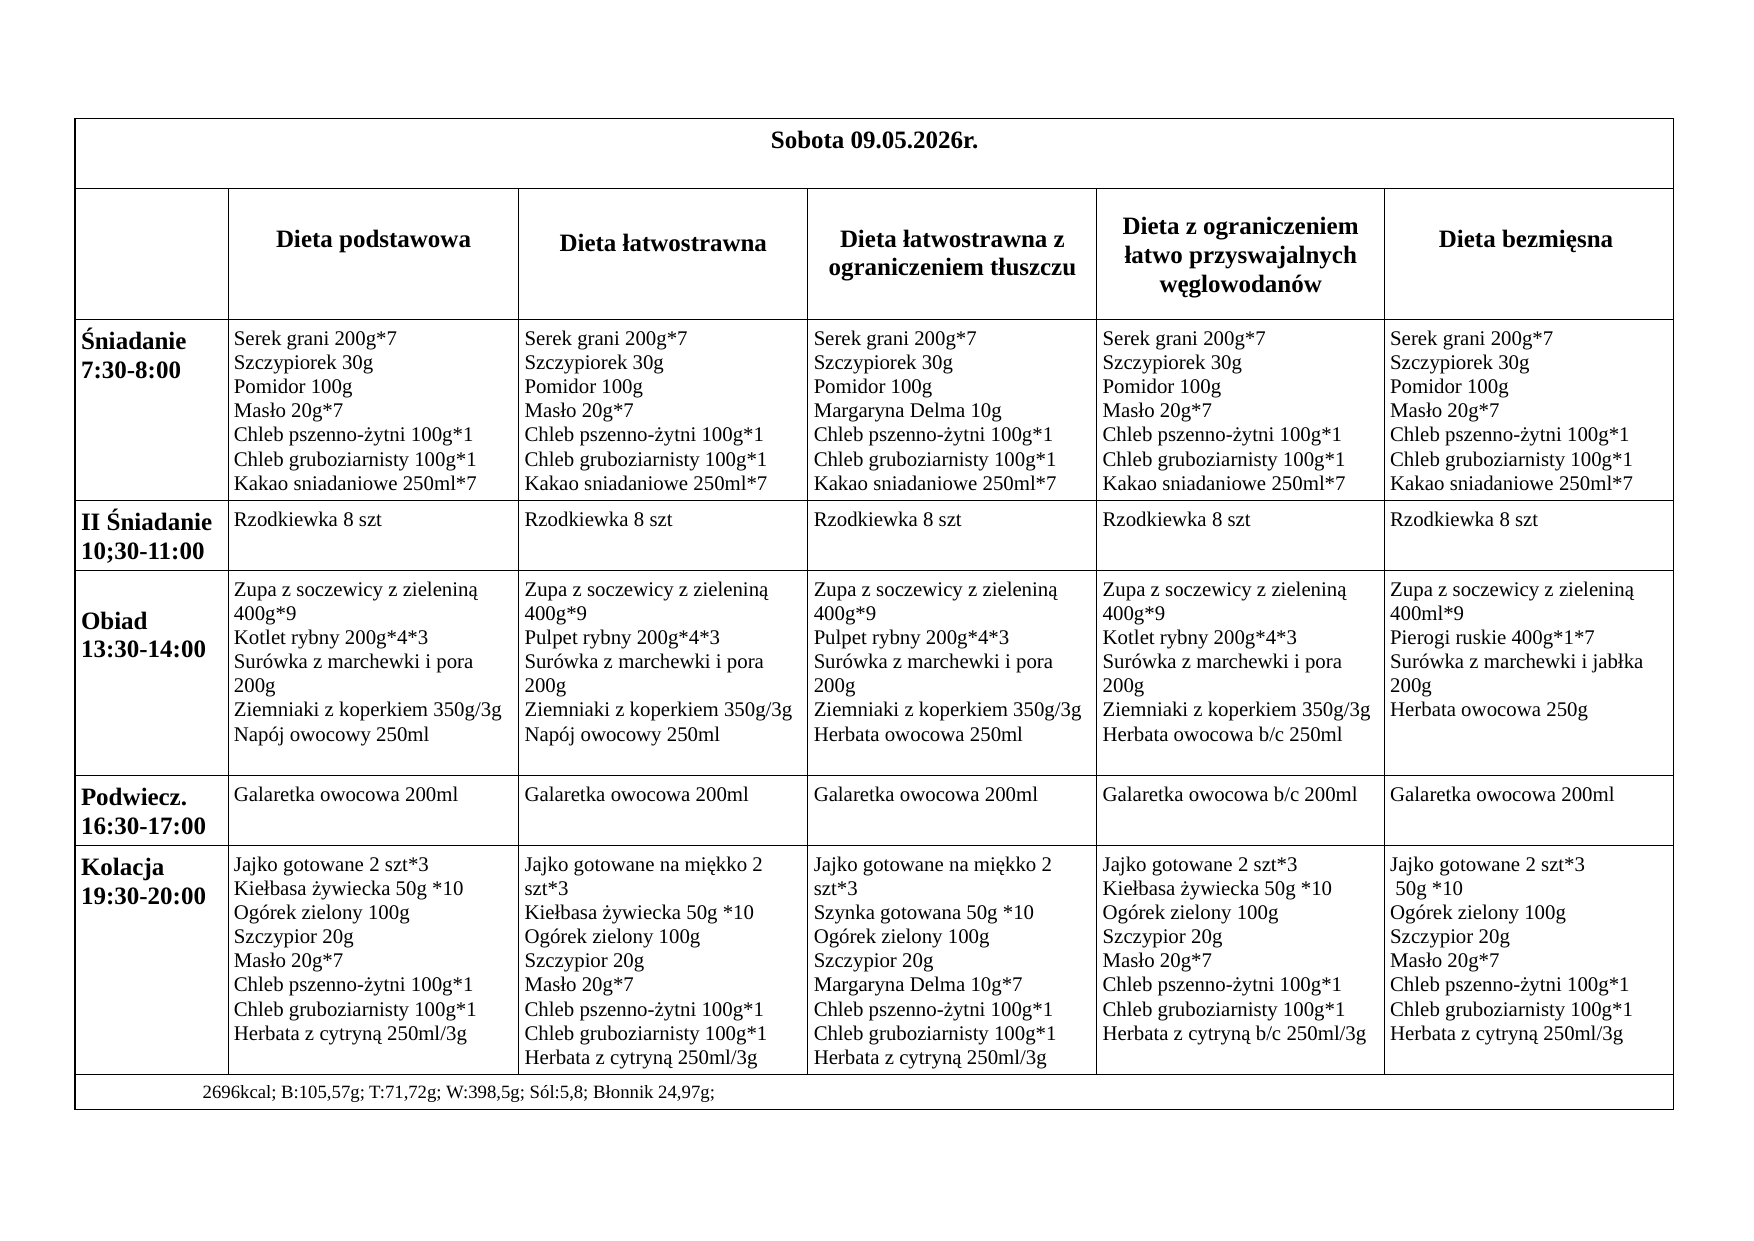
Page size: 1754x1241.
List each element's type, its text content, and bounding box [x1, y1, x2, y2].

table_cell Dieta łatwostrawna z ograniczeniem tłuszczu [808, 189, 1096, 319]
table_cell Zupa z soczewicy z zieleniną 400g*9 Kotlet rybny 200g*4*3 Surówka z marchewki i pora 200g Ziemniaki z koperkiem 350g/3g Napój owocowy 250ml [229, 571, 518, 775]
table_cell Galaretka owocowa b/c 200ml [1097, 776, 1384, 845]
table_cell [76, 189, 228, 319]
table_cell Serek grani 200g*7 Szczypiorek 30g Pomidor 100g Masło 20g*7 Chleb pszenno-żytni 100g*1 Chleb gruboziarnisty 100g*1 Kakao sniadaniowe 250ml*7 [1385, 320, 1673, 500]
table_cell Obiad 13:30-14:00 [76, 571, 228, 775]
table_cell Dieta podstawowa [229, 189, 518, 319]
table_cell Dieta bezmięsna [1385, 189, 1673, 319]
table_cell Serek grani 200g*7 Szczypiorek 30g Pomidor 100g Masło 20g*7 Chleb pszenno-żytni 100g*1 Chleb gruboziarnisty 100g*1 Kakao sniadaniowe 250ml*7 [229, 320, 518, 500]
table_cell II Śniadanie 10;30-11:00 [76, 501, 228, 570]
table_cell Kolacja 19:30-20:00 [76, 846, 228, 1074]
table_cell 2696kcal; B:105,57g; T:71,72g; W:398,5g; Sól:5,8; Błonnik 24,97g; [76, 1075, 1673, 1108]
table_cell Serek grani 200g*7 Szczypiorek 30g Pomidor 100g Margaryna Delma 10g Chleb pszenno-żytni 100g*1 Chleb gruboziarnisty 100g*1 Kakao sniadaniowe 250ml*7 [808, 320, 1096, 500]
table_cell Zupa z soczewicy z zieleniną 400ml*9 Pierogi ruskie 400g*1*7 Surówka z marchewki i jabłka 200g Herbata owocowa 250g [1385, 571, 1673, 775]
table_cell Galaretka owocowa 200ml [519, 776, 807, 845]
table_cell Zupa z soczewicy z zieleniną 400g*9 Kotlet rybny 200g*4*3 Surówka z marchewki i pora 200g Ziemniaki z koperkiem 350g/3g Herbata owocowa b/c 250ml [1097, 571, 1384, 775]
table_cell Rzodkiewka 8 szt [808, 501, 1096, 570]
table_cell Rzodkiewka 8 szt [519, 501, 807, 570]
table_cell Serek grani 200g*7 Szczypiorek 30g Pomidor 100g Masło 20g*7 Chleb pszenno-żytni 100g*1 Chleb gruboziarnisty 100g*1 Kakao sniadaniowe 250ml*7 [519, 320, 807, 500]
table_cell Galaretka owocowa 200ml [808, 776, 1096, 845]
table_cell Jajko gotowane na miękko 2 szt*3 Kiełbasa żywiecka 50g *10 Ogórek zielony 100g Szczypior 20g Masło 20g*7 Chleb pszenno-żytni 100g*1 Chleb gruboziarnisty 100g*1 Herbata z cytryną 250ml/3g [519, 846, 807, 1074]
table_cell Rzodkiewka 8 szt [229, 501, 518, 570]
table_cell Galaretka owocowa 200ml [1385, 776, 1673, 845]
table_cell Serek grani 200g*7 Szczypiorek 30g Pomidor 100g Masło 20g*7 Chleb pszenno-żytni 100g*1 Chleb gruboziarnisty 100g*1 Kakao sniadaniowe 250ml*7 [1097, 320, 1384, 500]
table_cell Dieta łatwostrawna [519, 189, 807, 319]
table_cell Sobota 09.05.2026r. [76, 119, 1673, 188]
table_cell Podwiecz. 16:30-17:00 [76, 776, 228, 845]
table_cell Rzodkiewka 8 szt [1097, 501, 1384, 570]
table_cell Zupa z soczewicy z zieleniną 400g*9 Pulpet rybny 200g*4*3 Surówka z marchewki i pora 200g Ziemniaki z koperkiem 350g/3g Napój owocowy 250ml [519, 571, 807, 775]
table_cell Jajko gotowane 2 szt*3 Kiełbasa żywiecka 50g *10 Ogórek zielony 100g Szczypior 20g Masło 20g*7 Chleb pszenno-żytni 100g*1 Chleb gruboziarnisty 100g*1 Herbata z cytryną 250ml/3g [229, 846, 518, 1074]
table_cell Rzodkiewka 8 szt [1385, 501, 1673, 570]
table_cell Dieta z ograniczeniem łatwo przyswajalnych węglowodanów [1097, 189, 1384, 319]
table_cell Zupa z soczewicy z zieleniną 400g*9 Pulpet rybny 200g*4*3 Surówka z marchewki i pora 200g Ziemniaki z koperkiem 350g/3g Herbata owocowa 250ml [808, 571, 1096, 775]
table_cell Galaretka owocowa 200ml [229, 776, 518, 845]
table_cell Jajko gotowane 2 szt*3 50g *10 Ogórek zielony 100g Szczypior 20g Masło 20g*7 Chleb pszenno-żytni 100g*1 Chleb gruboziarnisty 100g*1 Herbata z cytryną 250ml/3g [1385, 846, 1673, 1074]
table_cell Jajko gotowane na miękko 2 szt*3 Szynka gotowana 50g *10 Ogórek zielony 100g Szczypior 20g Margaryna Delma 10g*7 Chleb pszenno-żytni 100g*1 Chleb gruboziarnisty 100g*1 Herbata z cytryną 250ml/3g [808, 846, 1096, 1074]
table_cell Jajko gotowane 2 szt*3 Kiełbasa żywiecka 50g *10 Ogórek zielony 100g Szczypior 20g Masło 20g*7 Chleb pszenno-żytni 100g*1 Chleb gruboziarnisty 100g*1 Herbata z cytryną b/c 250ml/3g [1097, 846, 1384, 1074]
table_cell Śniadanie 7:30-8:00 [76, 320, 228, 500]
